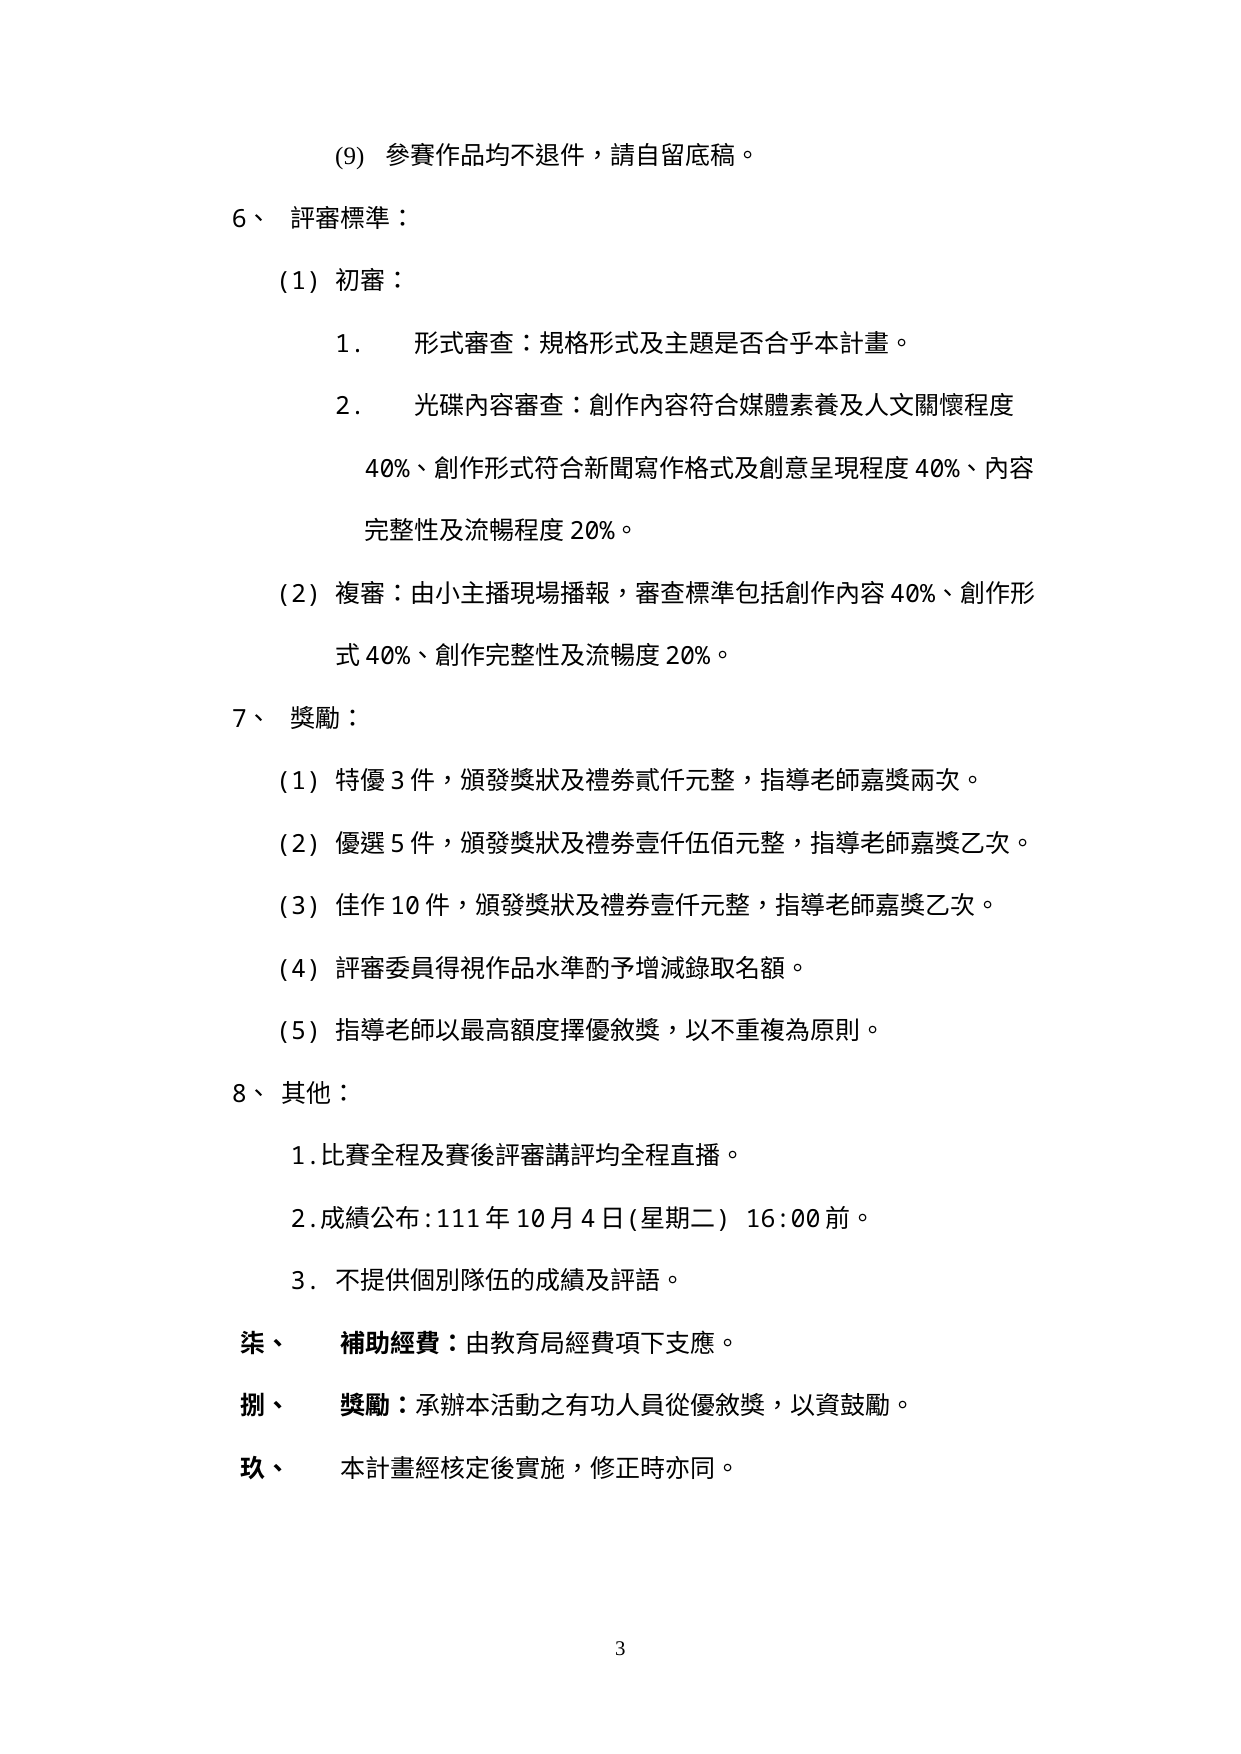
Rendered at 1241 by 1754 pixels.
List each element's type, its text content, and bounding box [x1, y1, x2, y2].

list 評審標準： [232, 175, 1053, 237]
list 形式審查：規格形式及主題是否合乎本計畫。 [335, 300, 1053, 362]
list 光碟內容審查：創作內容符合媒體素養及人文關懷程度40%、創作形式符合新聞寫作格式及創意呈現程度40%、內容完整性及流暢程度20%。 [335, 362, 1053, 550]
list 初審： [276, 237, 1053, 300]
text 1.比賽全程及賽後評審講評均全程直播。 [187, 1112, 1053, 1175]
list 獎勵：承辦本活動之有功人員從優敘獎，以資鼓勵。 [240, 1362, 1053, 1425]
list 佳作10件，頒發獎狀及禮券壹仟元整，指導老師嘉獎乙次。 [276, 862, 1053, 925]
list 獎勵： [232, 675, 1053, 737]
text 2.成績公布:111年10月4日(星期二) 16:00前。 [187, 1175, 1053, 1237]
list 指導老師以最高額度擇優敘獎，以不重複為原則。 [276, 987, 1053, 1050]
list 本計畫經核定後實施，修正時亦同。 [240, 1425, 1053, 1487]
list 複審：由小主播現場播報，審查標準包括創作內容40%、創作形式40%、創作完整性及流暢度20%。 [276, 550, 1053, 675]
list 特優3件，頒發獎狀及禮劵貳仟元整，指導老師嘉獎兩次。 [276, 737, 1053, 800]
list 評審委員得視作品水準酌予增減錄取名額。 [276, 925, 1053, 987]
list 其他： [232, 1050, 1053, 1112]
list 參賽作品均不退件，請自留底稿。 [335, 112, 1053, 175]
text 3. 不提供個別隊伍的成績及評語。 [187, 1237, 1053, 1300]
list 優選5件，頒發獎狀及禮劵壹仟伍佰元整，指導老師嘉獎乙次。 [276, 800, 1053, 862]
list 補助經費：由教育局經費項下支應。 [240, 1300, 1053, 1362]
